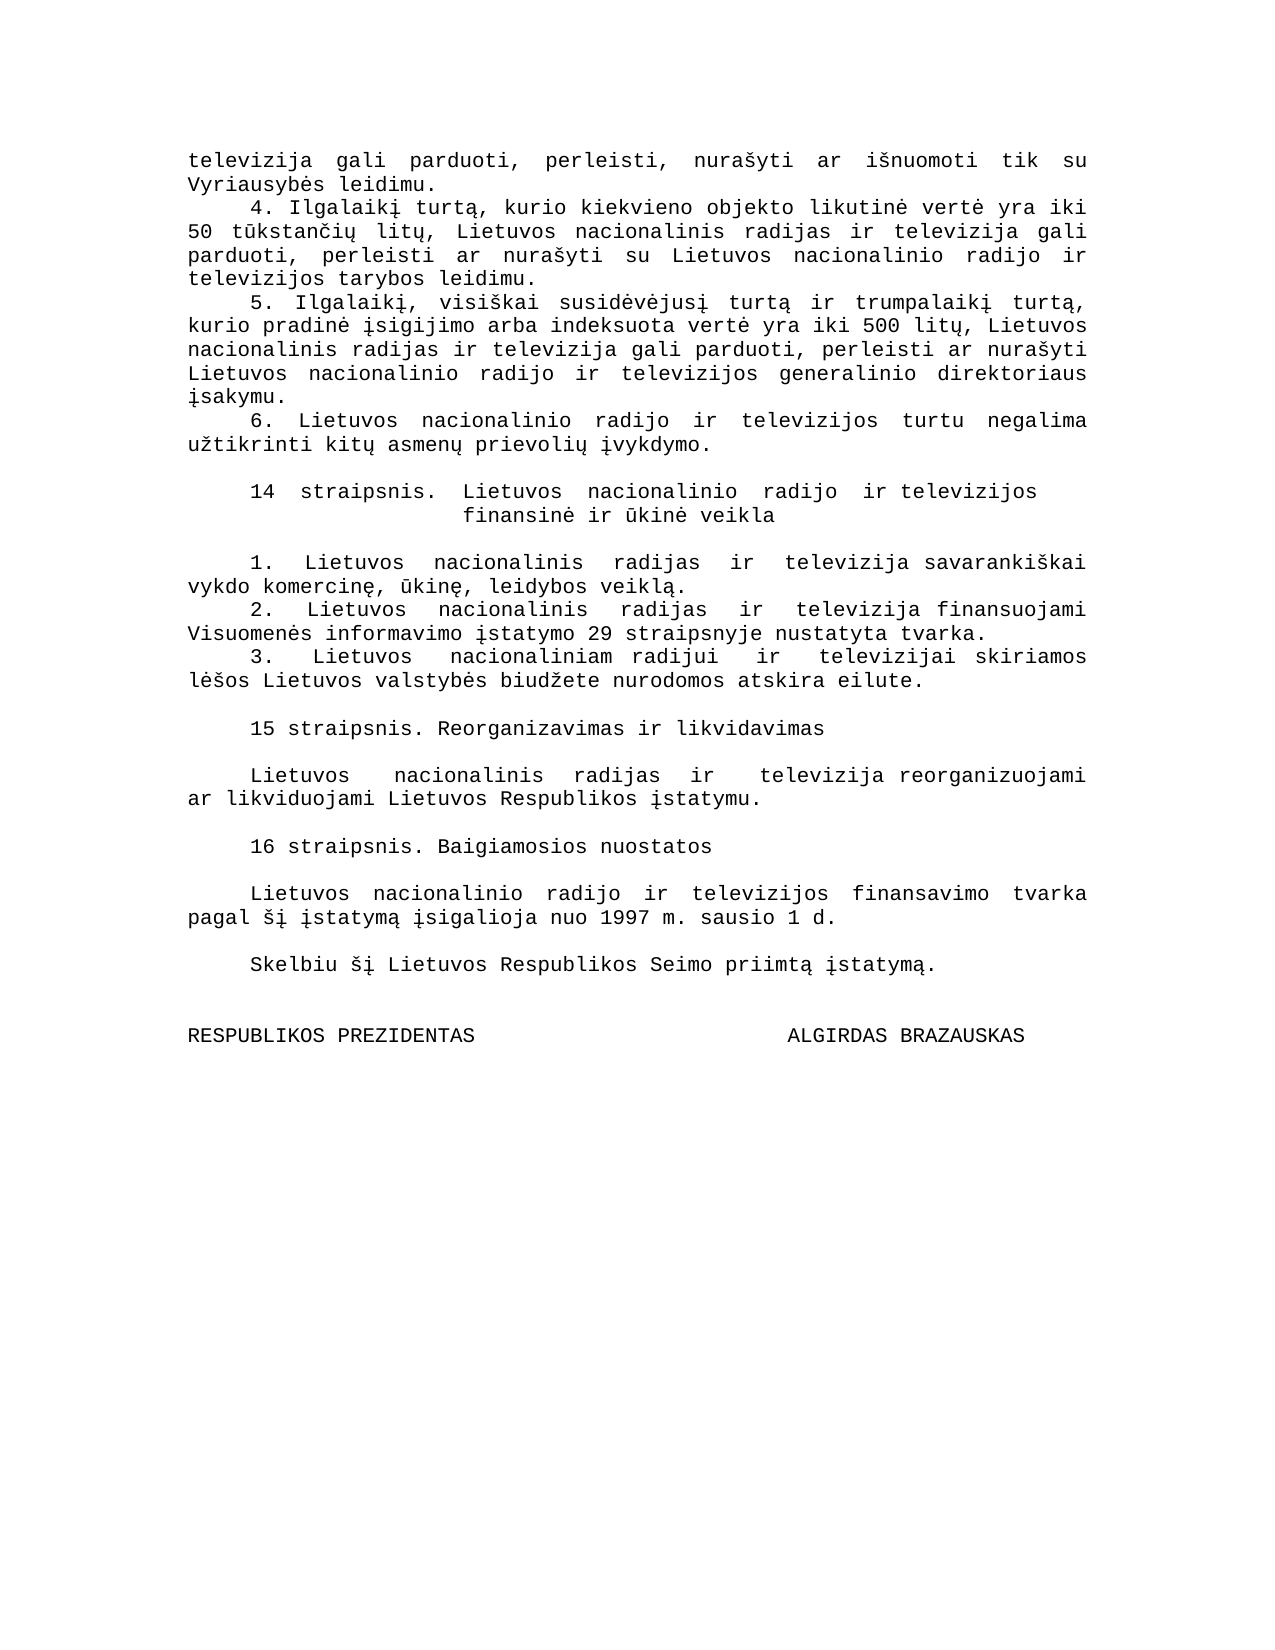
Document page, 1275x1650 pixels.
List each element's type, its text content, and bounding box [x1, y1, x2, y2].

text televizija gali parduoti, perleisti, nurašyti ar išnuomoti tik su Vyriausybės leidimu. [187, 150, 1087, 197]
text 14 straipsnis. Lietuvos nacionalinio radijo ir televizijos [187, 481, 1087, 505]
text RESPUBLIKOS PREZIDENTAS ALGIRDAS BRAZAUSKAS [187, 1025, 1087, 1048]
text 1. Lietuvos nacionalinis radijas ir televizija savarankiškai vykdo komercinę, ūkinę, leidybos veiklą. [187, 552, 1087, 599]
text 5. Ilgalaikį, visiškai susidėvėjusį turtą ir trumpalaikį turtą, kurio pradinė įsigijimo arba indeksuota vertė yra iki 500 litų, Lietuvos nacionalinis radijas ir televizija gali parduoti, perleisti ar nurašyti Lietuvos nacionalinio radijo ir televizijos generalinio direktoriaus įsakymu. [187, 292, 1087, 410]
text 6. Lietuvos nacionalinio radijo ir televizijos turtu negalima užtikrinti kitų asmenų prievolių įvykdymo. [187, 410, 1087, 457]
text 2. Lietuvos nacionalinis radijas ir televizija finansuojami Visuomenės informavimo įstatymo 29 straipsnyje nustatyta tvarka. [187, 599, 1087, 647]
text 4. Ilgalaikį turtą, kurio kiekvieno objekto likutinė vertė yra iki 50 tūkstančių litų, Lietuvos nacionalinis radijas ir televizija gali parduoti, perleisti ar nurašyti su Lietuvos nacionalinio radijo ir televizijos tarybos leidimu. [187, 197, 1087, 292]
text Skelbiu šį Lietuvos Respublikos Seimo priimtą įstatymą. [187, 954, 1087, 978]
text Lietuvos nacionalinis radijas ir televizija reorganizuojami ar likviduojami Lietuvos Respublikos įstatymu. [187, 765, 1087, 812]
text 15 straipsnis. Reorganizavimas ir likvidavimas [187, 717, 1087, 741]
text 3. Lietuvos nacionaliniam radijui ir televizijai skiriamos lėšos Lietuvos valstybės biudžete nurodomos atskira eilute. [187, 647, 1087, 694]
text finansinė ir ūkinė veikla [187, 505, 1087, 528]
text Lietuvos nacionalinio radijo ir televizijos finansavimo tvarka pagal šį įstatymą įsigalioja nuo 1997 m. sausio 1 d. [187, 883, 1087, 930]
text 16 straipsnis. Baigiamosios nuostatos [187, 836, 1087, 859]
